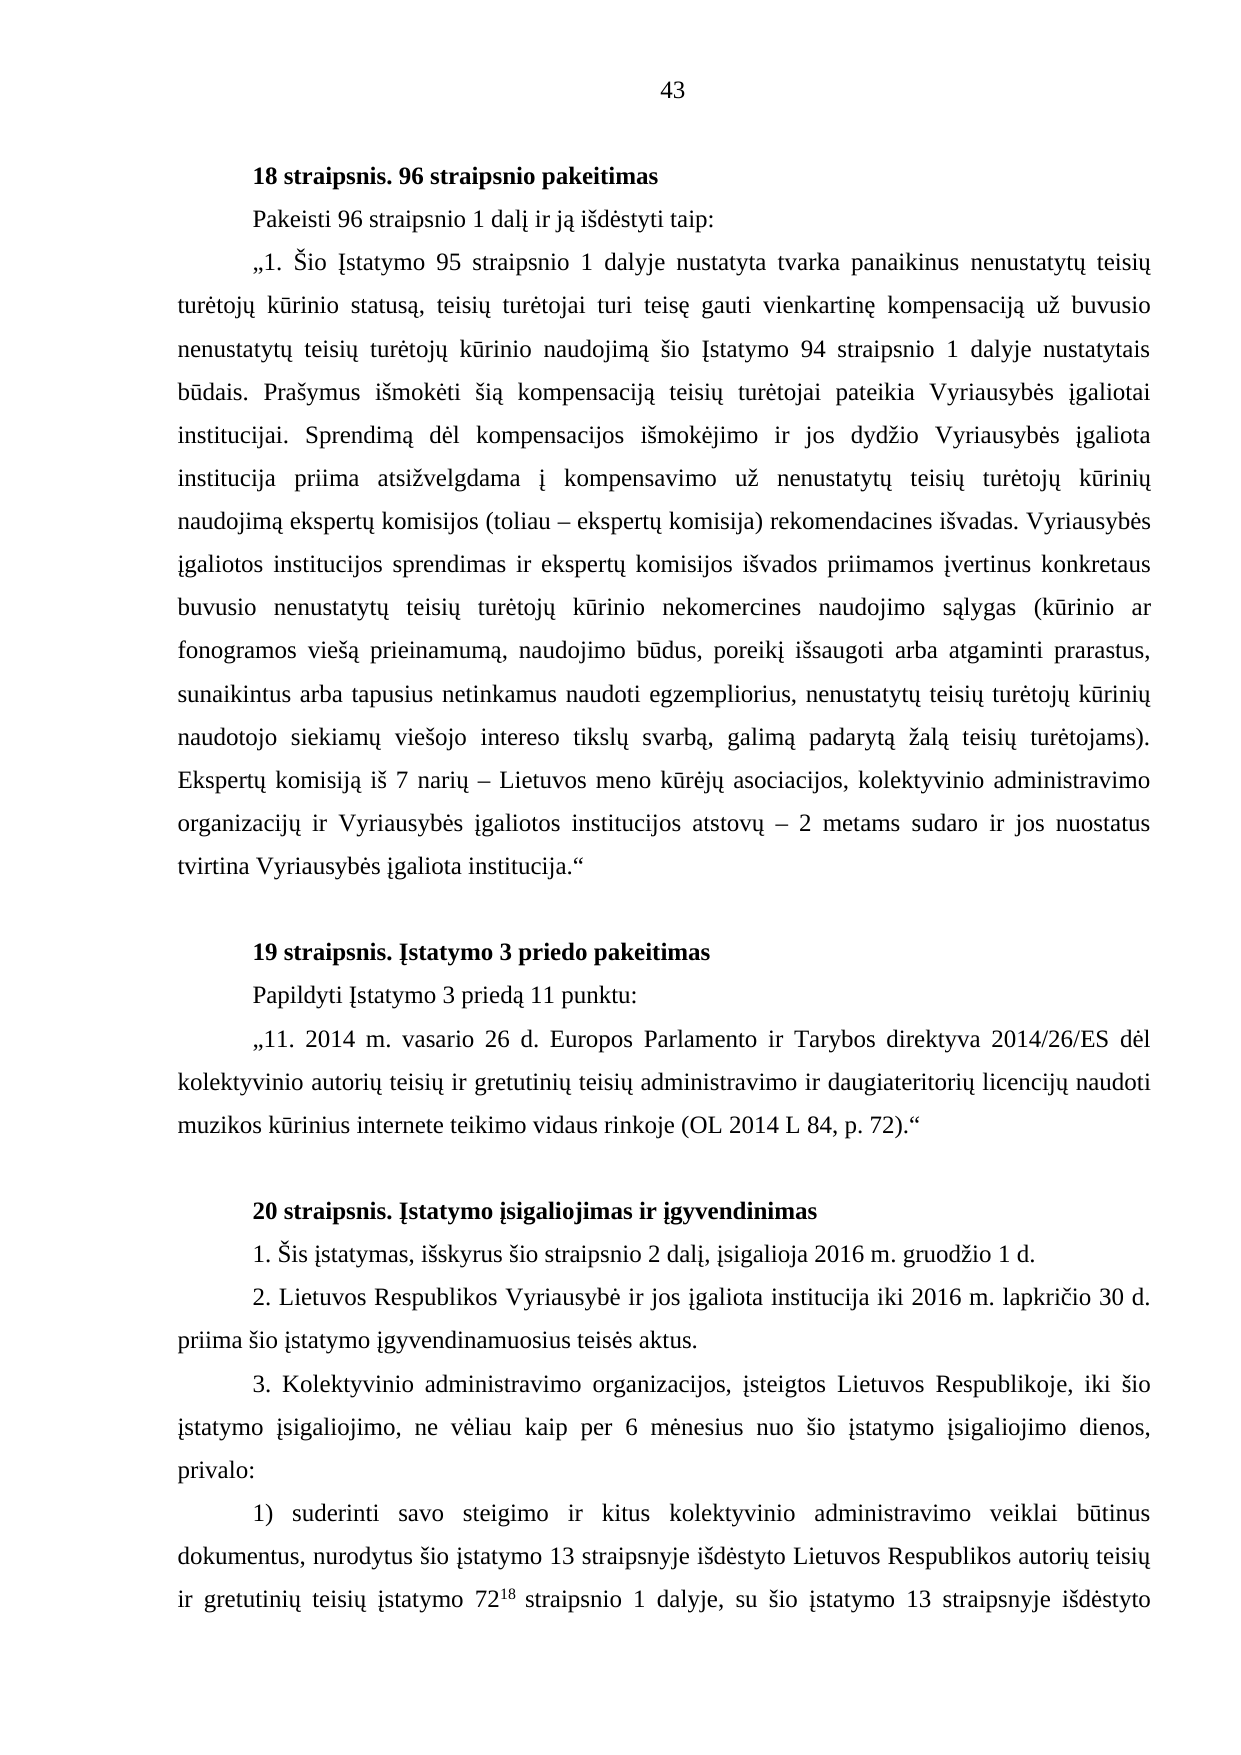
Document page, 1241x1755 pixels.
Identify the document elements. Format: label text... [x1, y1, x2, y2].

text 3. Kolektyvinio administravimo organizacijos, įsteigtos Lietuvos Respublikoje, iki šio įstatymo įsigaliojimo, ne vėliau kaip per 6 mėnesius nuo šio įstatymo įsigaliojimo dienos, privalo: [177, 1369, 1152, 1484]
text 2. Lietuvos Respublikos Vyriausybė ir jos įgaliota institucija iki 2016 m. lapkričio 30 d. priima šio įstatymo įgyvendinamuosius teisės aktus. [177, 1282, 1152, 1354]
text 20 straipsnis. Įstatymo įsigaliojimas ir įgyvendinimas [177, 1196, 1152, 1225]
text „1. Šio Įstatymo 95 straipsnio 1 dalyje nustatyta tvarka panaikinus nenustatytų teisių turėtojų kūrinio statusą, teisių turėtojai turi teisę gauti vienkartinę kompensaciją už buvusio nenustatytų teisių turėtojų kūrinio naudojimą šio Įstatymo 94 straipsnio 1 dalyje nustatytais būdais. Prašymus išmokėti šią kompensaciją teisių turėtojai pateikia Vyriausybės įgaliotai institucijai. Sprendimą dėl kompensacijos išmokėjimo ir jos dydžio Vyriausybės įgaliota institucija priima atsižvelgdama į kompensavimo už nenustatytų teisių turėtojų kūrinių naudojimą ekspertų komisijos (toliau – ekspertų komisija) rekomendacines išvadas. Vyriausybės įgaliotos institucijos sprendimas ir ekspertų komisijos išvados priimamos įvertinus konkretaus buvusio nenustatytų teisių turėtojų kūrinio nekomercines naudojimo sąlygas (kūrinio ar fonogramos viešą prieinamumą, naudojimo būdus, poreikį išsaugoti arba atgaminti prarastus, sunaikintus arba tapusius netinkamus naudoti egzempliorius, nenustatytų teisių turėtojų kūrinių naudotojo siekiamų viešojo intereso tikslų svarbą, galimą padarytą žalą teisių turėtojams). Ekspertų komisiją iš 7 narių – Lietuvos meno kūrėjų asociacijos, kolektyvinio administravimo organizacijų ir Vyriausybės įgaliotos institucijos atstovų – 2 metams sudaro ir jos nuostatus tvirtina Vyriausybės įgaliota institucija.“ [177, 247, 1152, 880]
text 1) suderinti savo steigimo ir kitus kolektyvinio administravimo veiklai būtinus dokumentus, nurodytus šio įstatymo 13 straipsnyje išdėstyto Lietuvos Respublikos autorių teisių ir gretutinių teisių įstatymo 7218 straipsnio 1 dalyje, su šio įstatymo 13 straipsnyje išdėstyto [177, 1498, 1152, 1613]
text „11. 2014 m. vasario 26 d. Europos Parlamento ir Tarybos direktyva 2014/26/ES dėl kolektyvinio autorių teisių ir gretutinių teisių administravimo ir daugiateritorių licencijų naudoti muzikos kūrinius internete teikimo vidaus rinkoje (OL 2014 L 84, p. 72).“ [177, 1024, 1152, 1139]
text Papildyti Įstatymo 3 priedą 11 punktu: [177, 981, 1152, 1009]
text 19 straipsnis. Įstatymo 3 priedo pakeitimas [177, 937, 1152, 966]
text 18 straipsnis. 96 straipsnio pakeitimas [177, 161, 1152, 190]
text 1. Šis įstatymas, išskyrus šio straipsnio 2 dalį, įsigalioja 2016 m. gruodžio 1 d. [177, 1239, 1152, 1268]
text Pakeisti 96 straipsnio 1 dalį ir ją išdėstyti taip: [177, 204, 1152, 233]
